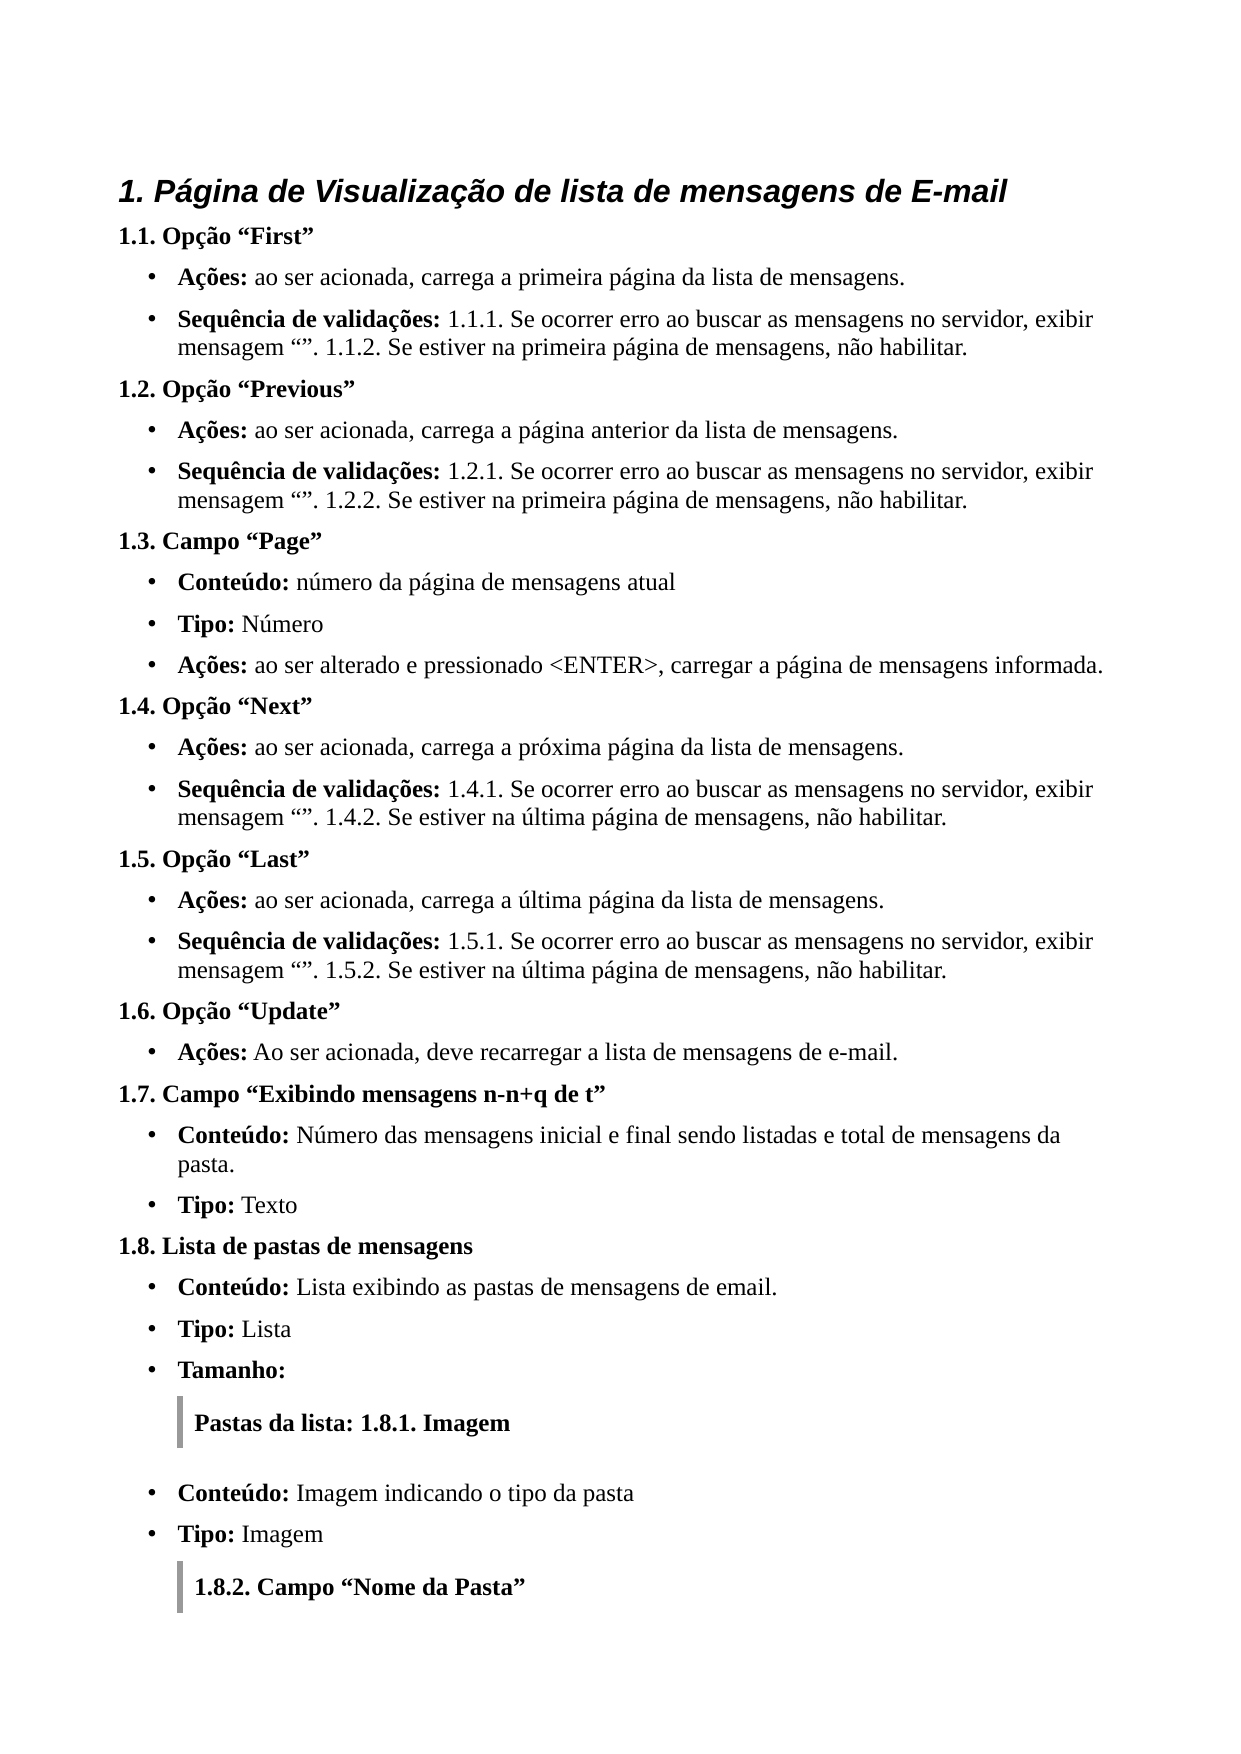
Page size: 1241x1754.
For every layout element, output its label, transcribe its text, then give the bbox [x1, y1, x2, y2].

text 1.4. Opção “Next” [118, 691, 1122, 720]
subtitle 1. Página de Visualização de lista de mensagens de E-mail [118, 172, 1122, 209]
list Ações: ao ser acionada, carrega a última página da lista de mensagens. [148, 885, 1122, 914]
text 1.1. Opção “First” [118, 221, 1122, 250]
list Sequência de validações: 1.2.1. Se ocorrer erro ao buscar as mensagens no servidor, exibir mensagem “”. 1.2.2. Se estiver na primeira página de mensagens, não habilitar. [148, 456, 1122, 514]
text 1.2. Opção “Previous” [118, 374, 1122, 402]
text 1.3. Campo “Page” [118, 526, 1122, 555]
list Sequência de validações: 1.1.1. Se ocorrer erro ao buscar as mensagens no servidor, exibir mensagem “”. 1.1.2. Se estiver na primeira página de mensagens, não habilitar. [148, 304, 1122, 361]
list Tipo: Lista [148, 1314, 1122, 1342]
list Ações: ao ser acionada, carrega a primeira página da lista de mensagens. [148, 262, 1122, 291]
list Tipo: Texto [148, 1190, 1122, 1219]
list Ações: Ao ser acionada, deve recarregar a lista de mensagens de e-mail. [148, 1037, 1122, 1066]
list Ações: ao ser acionada, carrega a página anterior da lista de mensagens. [148, 415, 1122, 444]
list Tipo: Imagem [148, 1519, 1122, 1548]
list Ações: ao ser acionada, carrega a próxima página da lista de mensagens. [148, 732, 1122, 761]
text 1.5. Opção “Last” [118, 844, 1122, 872]
list Sequência de validações: 1.4.1. Se ocorrer erro ao buscar as mensagens no servidor, exibir mensagem “”. 1.4.2. Se estiver na última página de mensagens, não habilitar. [148, 774, 1122, 831]
text Pastas da lista: 1.8.1. Imagem [183, 1396, 1063, 1448]
text 1.6. Opção “Update” [118, 996, 1122, 1025]
list Conteúdo: Lista exibindo as pastas de mensagens de email. [148, 1272, 1122, 1301]
list Ações: ao ser alterado e pressionado <ENTER>, carregar a página de mensagens informada. [148, 650, 1122, 679]
list Tipo: Número [148, 609, 1122, 637]
list Conteúdo: número da página de mensagens atual [148, 567, 1122, 596]
text 1.7. Campo “Exibindo mensagens n-n+q de t” [118, 1079, 1122, 1107]
list Tamanho: [148, 1355, 1122, 1384]
text 1.8. Lista de pastas de mensagens [118, 1231, 1122, 1260]
list Conteúdo: Número das mensagens inicial e final sendo listadas e total de mensagens da pasta. [148, 1120, 1122, 1177]
list Sequência de validações: 1.5.1. Se ocorrer erro ao buscar as mensagens no servidor, exibir mensagem “”. 1.5.2. Se estiver na última página de mensagens, não habilitar. [148, 926, 1122, 984]
text 1.8.2. Campo “Nome da Pasta” [183, 1561, 1063, 1613]
list Conteúdo: Imagem indicando o tipo da pasta [148, 1478, 1122, 1507]
